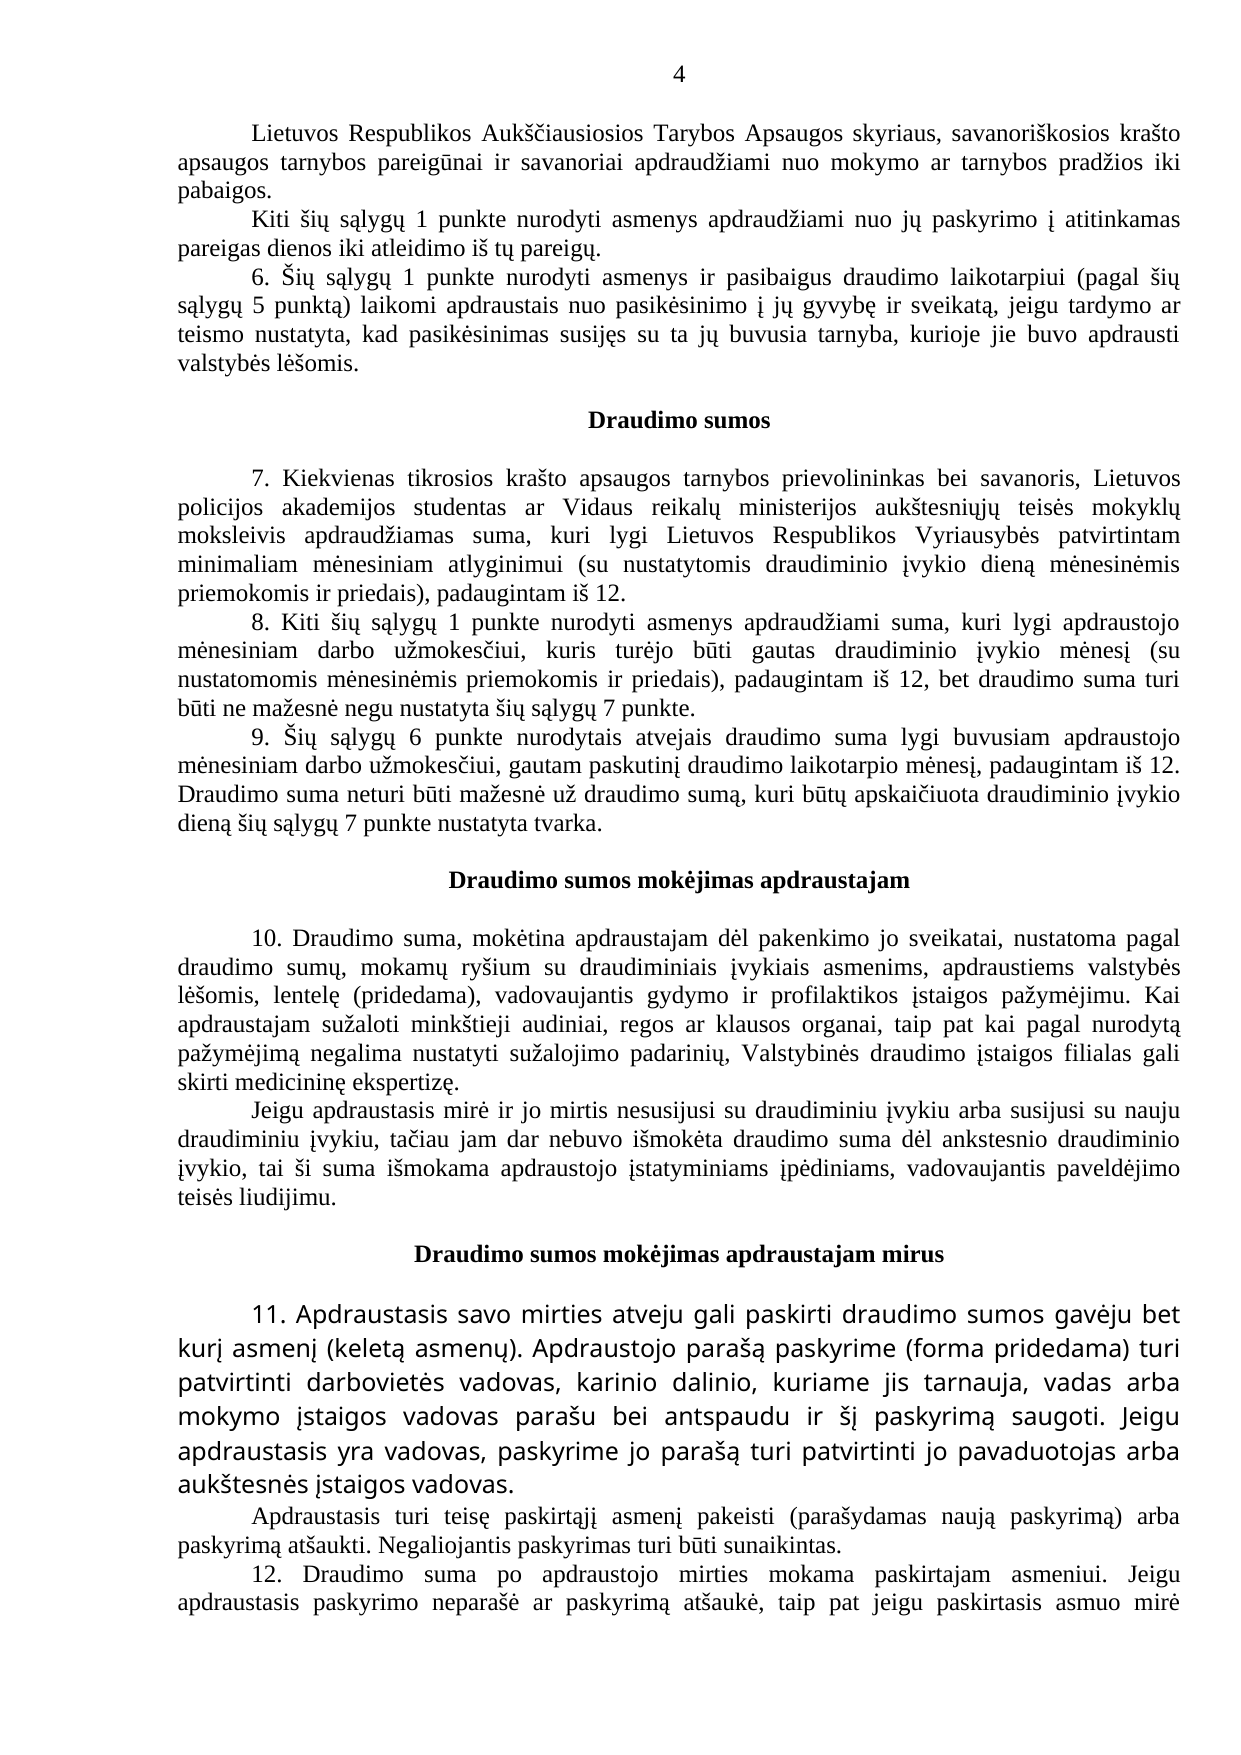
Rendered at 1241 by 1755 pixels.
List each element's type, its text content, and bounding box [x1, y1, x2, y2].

text 12. Draudimo suma po apdraustojo mirties mokama paskirtajam asmeniui. Jeigu apdraustasis paskyrimo neparašė ar paskyrimą atšaukė, taip pat jeigu paskirtasis asmuo mirė [177, 1559, 1181, 1616]
text 6. Šių sąlygų 1 punkte nurodyti asmenys ir pasibaigus draudimo laikotarpiui (pagal šių sąlygų 5 punktą) laikomi apdraustais nuo pasikėsinimo į jų gyvybę ir sveikatą, jeigu tardymo ar teismo nustatyta, kad pasikėsinimas susijęs su ta jų buvusia tarnyba, kurioje jie buvo apdrausti valstybės lėšomis. [177, 262, 1181, 377]
text Kiti šių sąlygų 1 punkte nurodyti asmenys apdraudžiami nuo jų paskyrimo į atitinkamas pareigas dienos iki atleidimo iš tų pareigų. [177, 204, 1181, 262]
text 7. Kiekvienas tikrosios krašto apsaugos tarnybos prievolininkas bei savanoris, Lietuvos policijos akademijos studentas ar Vidaus reikalų ministerijos aukštesniųjų teisės mokyklų moksleivis apdraudžiamas suma, kuri lygi Lietuvos Respublikos Vyriausybės patvirtintam minimaliam mėnesiniam atlyginimui (su nustatytomis draudiminio įvykio dieną mėnesinėmis priemokomis ir priedais), padaugintam iš 12. [177, 463, 1181, 607]
text Draudimo sumos mokėjimas apdraustajam mirus [177, 1239, 1181, 1268]
text 8. Kiti šių sąlygų 1 punkte nurodyti asmenys apdraudžiami suma, kuri lygi apdraustojo mėnesiniam darbo užmokesčiui, kuris turėjo būti gautas draudiminio įvykio mėnesį (su nustatomomis mėnesinėmis priemokomis ir priedais), padaugintam iš 12, bet draudimo suma turi būti ne mažesnė negu nustatyta šių sąlygų 7 punkte. [177, 607, 1181, 722]
text Draudimo sumos mokėjimas apdraustajam [177, 866, 1181, 894]
text 11. Apdraustasis savo mirties atveju gali paskirti draudimo sumos gavėju bet kurį asmenį (keletą asmenų). Apdraustojo parašą paskyrime (forma pridedama) turi patvirtinti darbovietės vadovas, karinio dalinio, kuriame jis tarnauja, vadas arba mokymo įstaigos vadovas parašu bei antspaudu ir šį paskyrimą saugoti. Jeigu apdraustasis yra vadovas, paskyrime jo parašą turi patvirtinti jo pavaduotojas arba aukštesnės įstaigos vadovas. [177, 1297, 1181, 1501]
text 9. Šių sąlygų 6 punkte nurodytais atvejais draudimo suma lygi buvusiam apdraustojo mėnesiniam darbo užmokesčiui, gautam paskutinį draudimo laikotarpio mėnesį, padaugintam iš 12. Draudimo suma neturi būti mažesnė už draudimo sumą, kuri būtų apskaičiuota draudiminio įvykio dieną šių sąlygų 7 punkte nustatyta tvarka. [177, 722, 1181, 837]
text Jeigu apdraustasis mirė ir jo mirtis nesusijusi su draudiminiu įvykiu arba susijusi su nauju draudiminiu įvykiu, tačiau jam dar nebuvo išmokėta draudimo suma dėl ankstesnio draudiminio įvykio, tai ši suma išmokama apdraustojo įstatyminiams įpėdiniams, vadovaujantis paveldėjimo teisės liudijimu. [177, 1096, 1181, 1211]
text Draudimo sumos [177, 406, 1181, 434]
text 10. Draudimo suma, mokėtina apdraustajam dėl pakenkimo jo sveikatai, nustatoma pagal draudimo sumų, mokamų ryšium su draudiminiais įvykiais asmenims, apdraustiems valstybės lėšomis, lentelę (pridedama), vadovaujantis gydymo ir profilaktikos įstaigos pažymėjimu. Kai apdraustajam sužaloti minkštieji audiniai, regos ar klausos organai, taip pat kai pagal nurodytą pažymėjimą negalima nustatyti sužalojimo padarinių, Valstybinės draudimo įstaigos filialas gali skirti medicininę ekspertizę. [177, 923, 1181, 1096]
text Lietuvos Respublikos Aukščiausiosios Tarybos Apsaugos skyriaus, savanoriškosios krašto apsaugos tarnybos pareigūnai ir savanoriai apdraudžiami nuo mokymo ar tarnybos pradžios iki pabaigos. [177, 118, 1181, 204]
text Apdraustasis turi teisę paskirtąjį asmenį pakeisti (parašydamas naują paskyrimą) arba paskyrimą atšaukti. Negaliojantis paskyrimas turi būti sunaikintas. [177, 1501, 1181, 1559]
